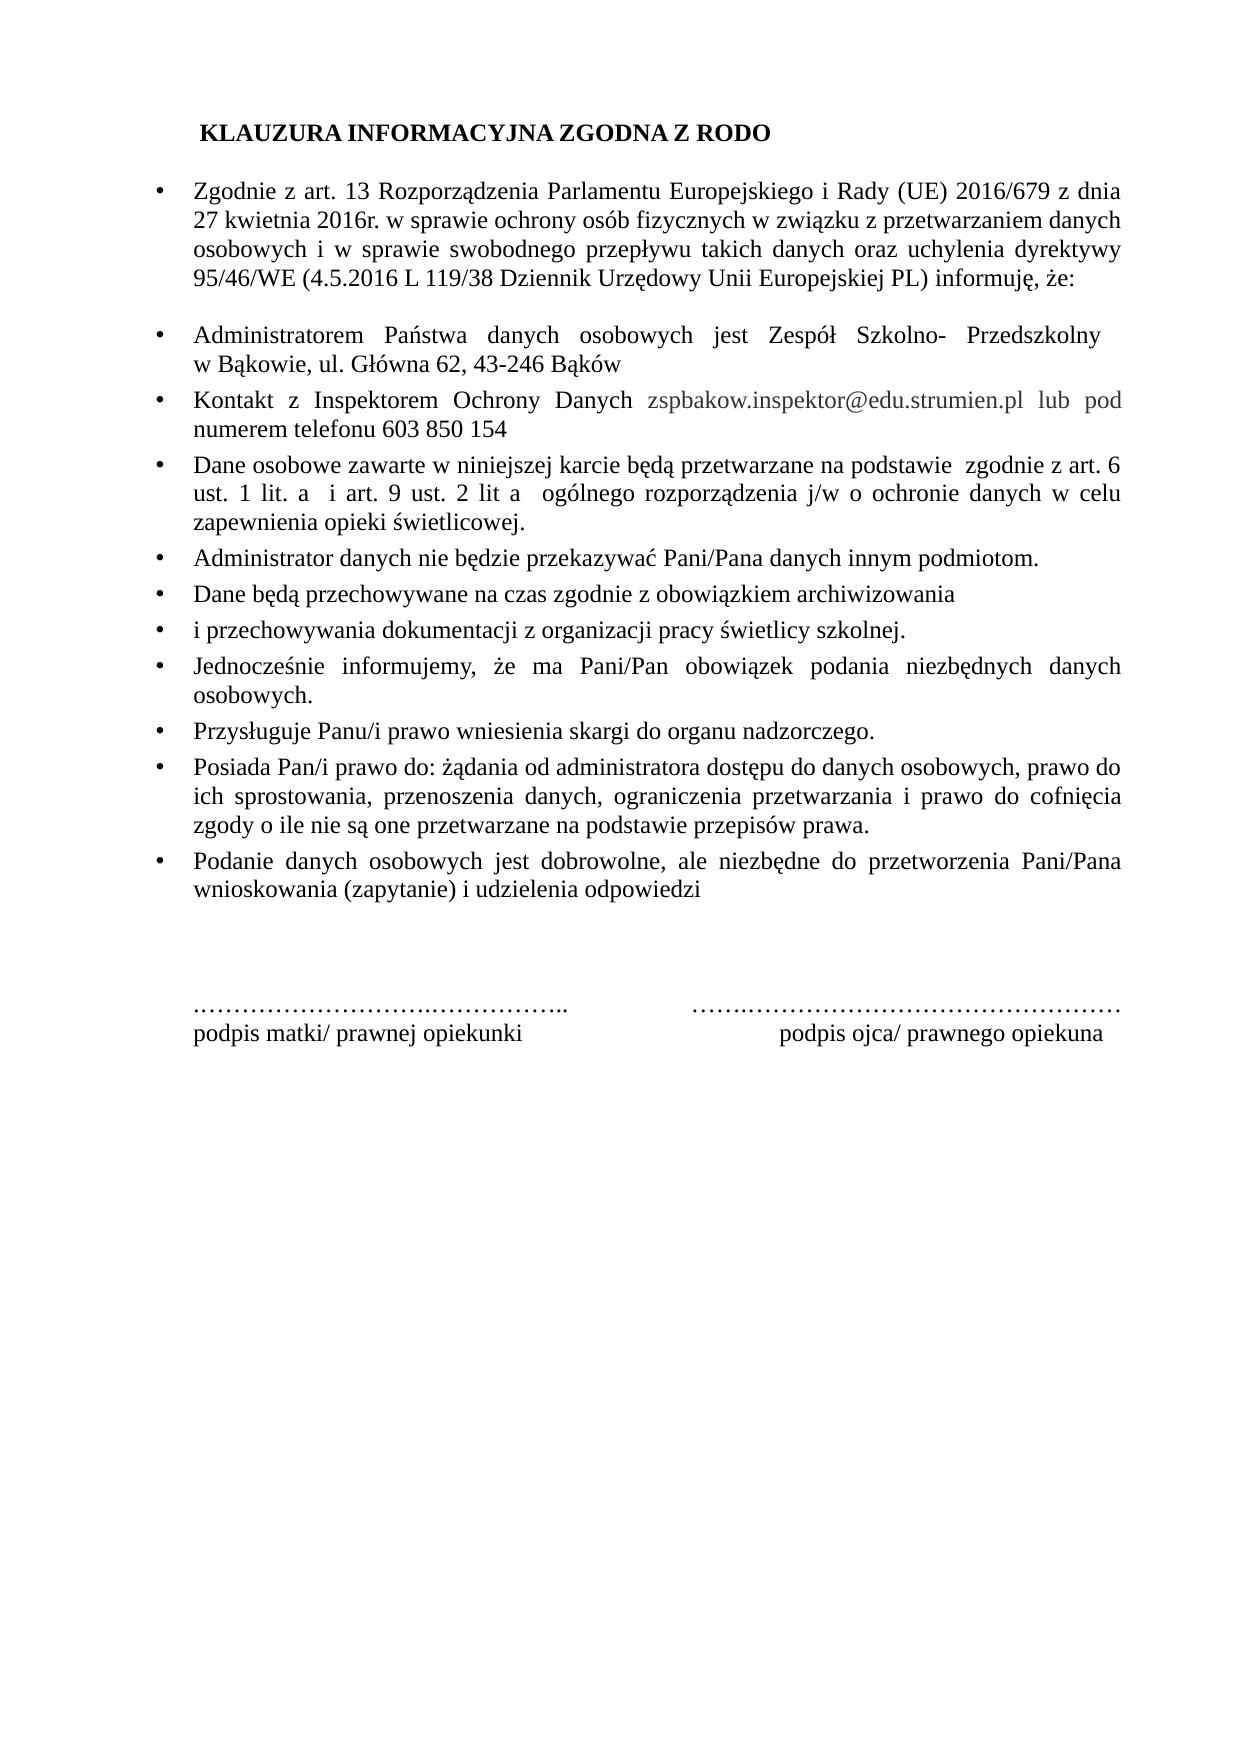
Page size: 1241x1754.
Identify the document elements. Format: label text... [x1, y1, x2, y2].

list Administrator danych nie będzie przekazywać Pani/Pana danych innym podmiotom. [156, 543, 1122, 572]
list .……………………….…………….. …….……………………………………… podpis matki/ prawnej opiekunki podpis ojca/ prawnego opiekuna [156, 989, 1122, 1047]
list i przechowywania dokumentacji z organizacji pracy świetlicy szkolnej. [156, 615, 1122, 644]
list Kontakt z Inspektorem Ochrony Danych zspbakow.inspektor@edu.strumien.pl lub pod numerem telefonu 603 850 154 [156, 385, 1122, 442]
list Przysługuje Panu/i prawo wniesienia skargi do organu nadzorczego. [156, 716, 1122, 745]
list Zgodnie z art. 13 Rozporządzenia Parlamentu Europejskiego i Rady (UE) 2016/679 z dnia 27 kwietnia 2016r. w sprawie ochrony osób fizycznych w związku z przetwarzaniem danych osobowych i w sprawie swobodnego przepływu takich danych oraz uchylenia dyrektywy 95/46/WE (4.5.2016 L 119/38 Dziennik Urzędowy Unii Europejskiej PL) informuję, że: [156, 176, 1122, 291]
list Administratorem Państwa danych osobowych jest Zespół Szkolno- Przedszkolny w Bąkowie, ul. Główna 62, 43-246 Bąków [156, 320, 1122, 378]
list Podanie danych osobowych jest dobrowolne, ale niezbędne do przetworzenia Pani/Pana wnioskowania (zapytanie) i udzielenia odpowiedzi [156, 846, 1122, 903]
list KLAUZURA INFORMACYJNA ZGODNA Z RODO [156, 118, 1122, 147]
list Dane osobowe zawarte w niniejszej karcie będą przetwarzane na podstawie zgodnie z art. 6 ust. 1 lit. a i art. 9 ust. 2 lit a ogólnego rozporządzenia j/w o ochronie danych w celu zapewnienia opieki świetlicowej. [156, 450, 1122, 536]
list Dane będą przechowywane na czas zgodnie z obowiązkiem archiwizowania [156, 579, 1122, 608]
list Posiada Pan/i prawo do: żądania od administratora dostępu do danych osobowych, prawo do ich sprostowania, przenoszenia danych, ograniczenia przetwarzania i prawo do cofnięcia zgody o ile nie są one przetwarzane na podstawie przepisów prawa. [156, 752, 1122, 838]
list Jednocześnie informujemy, że ma Pani/Pan obowiązek podania niezbędnych danych osobowych. [156, 651, 1122, 709]
